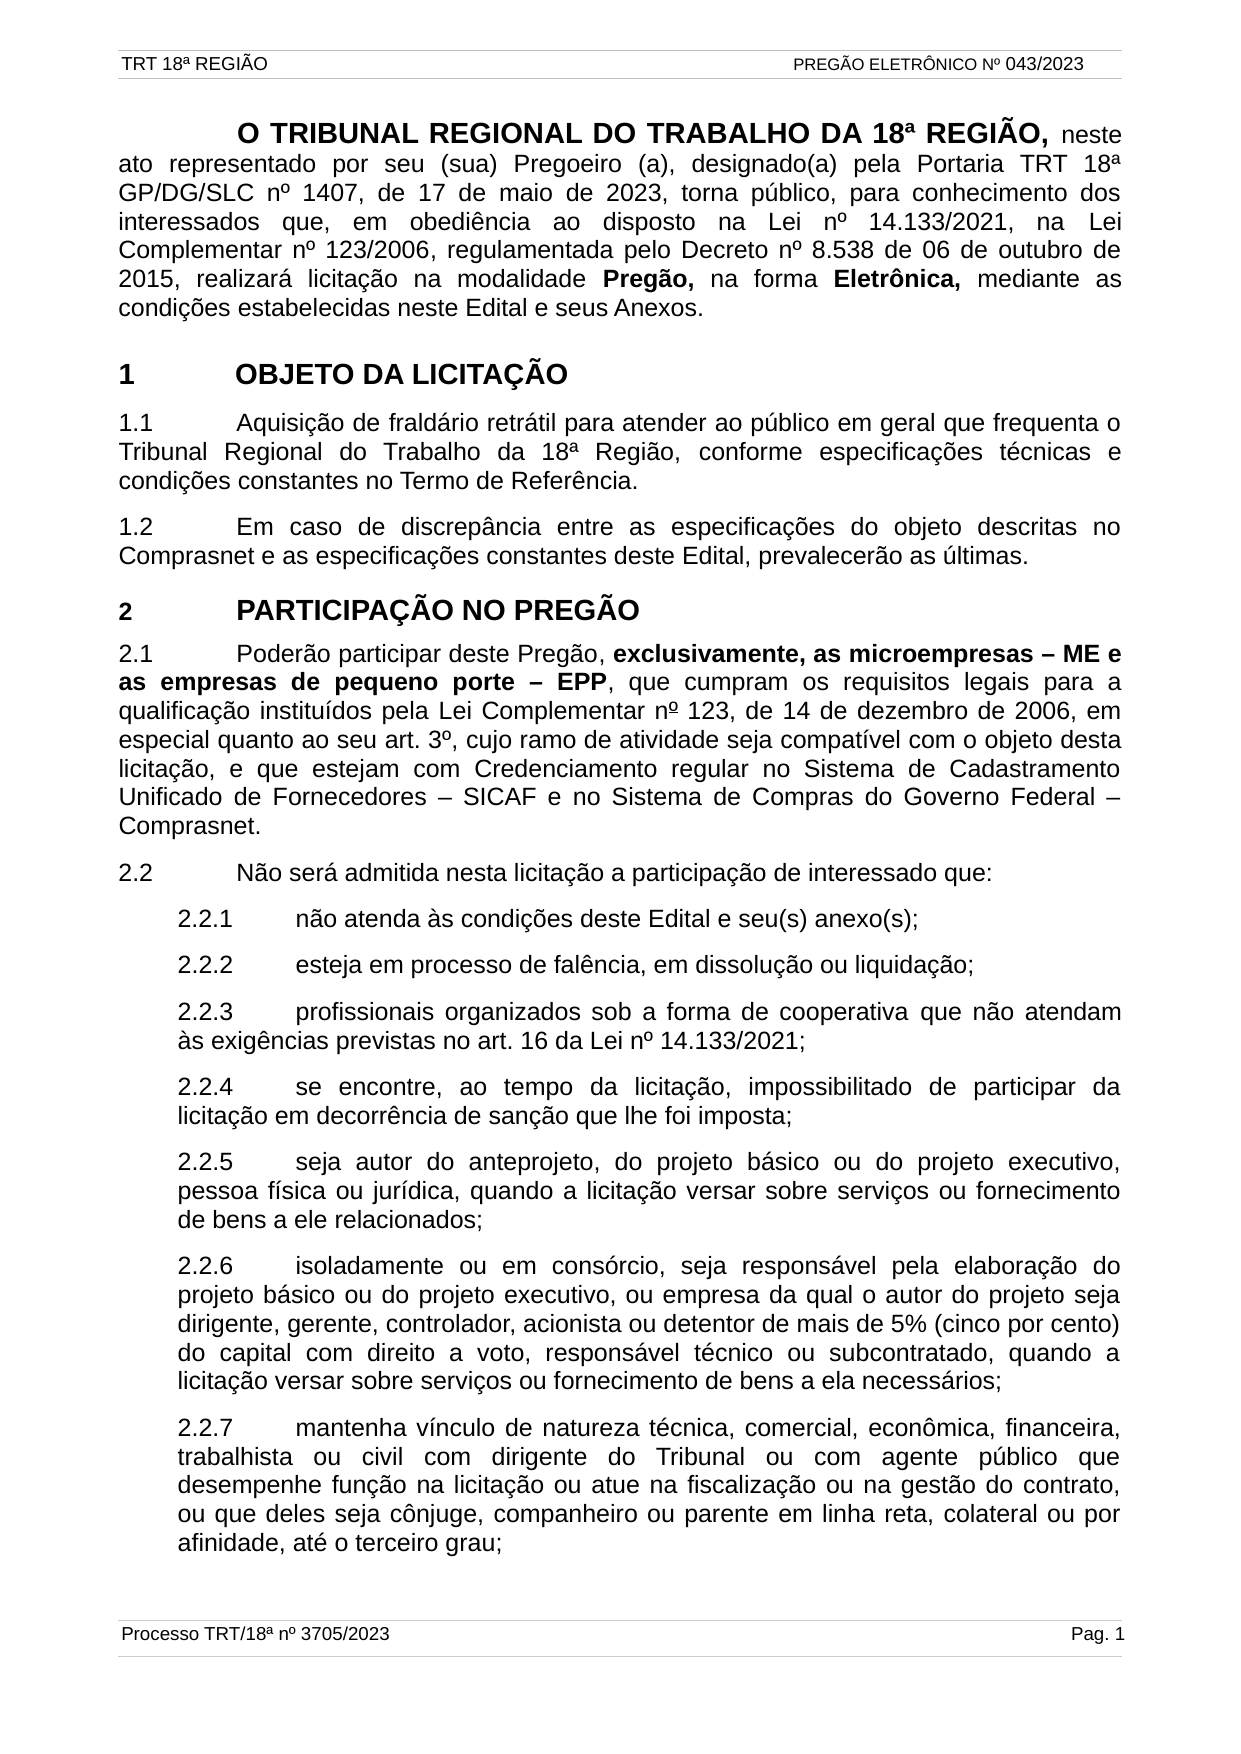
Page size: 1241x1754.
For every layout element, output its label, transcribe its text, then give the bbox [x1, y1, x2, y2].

text 2.2 Não será admitida nesta licitação a participação de interessado que: [118, 858, 1122, 886]
text 1.2 Em caso de discrepância entre as especificações do objeto descritas no Comprasnet e as especificações constantes deste Edital, prevalecerão as últimas. [118, 512, 1122, 570]
text O TRIBUNAL REGIONAL DO TRABALHO DA 18ª REGIÃO, neste ato representado por seu (sua) Pregoeiro (a), designado(a) pela Portaria TRT 18ª GP/DG/SLC nº 1407, de 17 de maio de 2023, torna público, para conhecimento dos interessados que, em obediência ao disposto na Lei nº 14.133/2021, na Lei Complementar nº 123/2006, regulamentada pelo Decreto nº 8.538 de 06 de outubro de 2015, realizará licitação na modalidade Pregão, na forma Eletrônica, mediante as condições estabelecidas neste Edital e seus Anexos. [118, 116, 1122, 322]
text 2.2.7 mantenha vínculo de natureza técnica, comercial, econômica, financeira, trabalhista ou civil com dirigente do Tribunal ou com agente público que desempenhe função na licitação ou atue na fiscalização ou na gestão do contrato, ou que deles seja cônjuge, companheiro ou parente em linha reta, colateral ou por afinidade, até o terceiro grau; [177, 1413, 1122, 1557]
text 2.2.4 se encontre, ao tempo da licitação, impossibilitado de participar da licitação em decorrência de sanção que lhe foi imposta; [177, 1072, 1122, 1130]
text 2 PARTICIPAÇÃO NO PREGÃO [118, 593, 1122, 627]
text 1 OBJETO DA LICITAÇÃO [118, 357, 1122, 391]
text 1.1 Aquisição de fraldário retrátil para atender ao público em geral que frequenta o Tribunal Regional do Trabalho da 18ª Região, conforme especificações técnicas e condições constantes no Termo de Referência. [118, 408, 1122, 494]
text 2.2.3 profissionais organizados sob a forma de cooperativa que não atendam às exigências previstas no art. 16 da Lei nº 14.133/2021; [177, 997, 1122, 1054]
text 2.1 Poderão participar deste Pregão, exclusivamente, as microempresas – ME e as empresas de pequeno porte – EPP, que cumpram os requisitos legais para a qualificação instituídos pela Lei Complementar nº 123, de 14 de dezembro de 2006, em especial quanto ao seu art. 3º, cujo ramo de atividade seja compatível com o objeto desta licitação, e que estejam com Credenciamento regular no Sistema de Cadastramento Unificado de Fornecedores – SICAF e no Sistema de Compras do Governo Federal – Comprasnet. [118, 639, 1122, 840]
text 2.2.6 isoladamente ou em consórcio, seja responsável pela elaboração do projeto básico ou do projeto executivo, ou empresa da qual o autor do projeto seja dirigente, gerente, controlador, acionista ou detentor de mais de 5% (cinco por cento) do capital com direito a voto, responsável técnico ou subcontratado, quando a licitação versar sobre serviços ou fornecimento de bens a ela necessários; [177, 1251, 1122, 1395]
text 2.2.2 esteja em processo de falência, em dissolução ou liquidação; [177, 951, 1122, 979]
text 2.2.1 não atenda às condições deste Edital e seu(s) anexo(s); [177, 904, 1122, 933]
text 2.2.5 seja autor do anteprojeto, do projeto básico ou do projeto executivo, pessoa física ou jurídica, quando a licitação versar sobre serviços ou fornecimento de bens a ele relacionados; [177, 1147, 1122, 1234]
